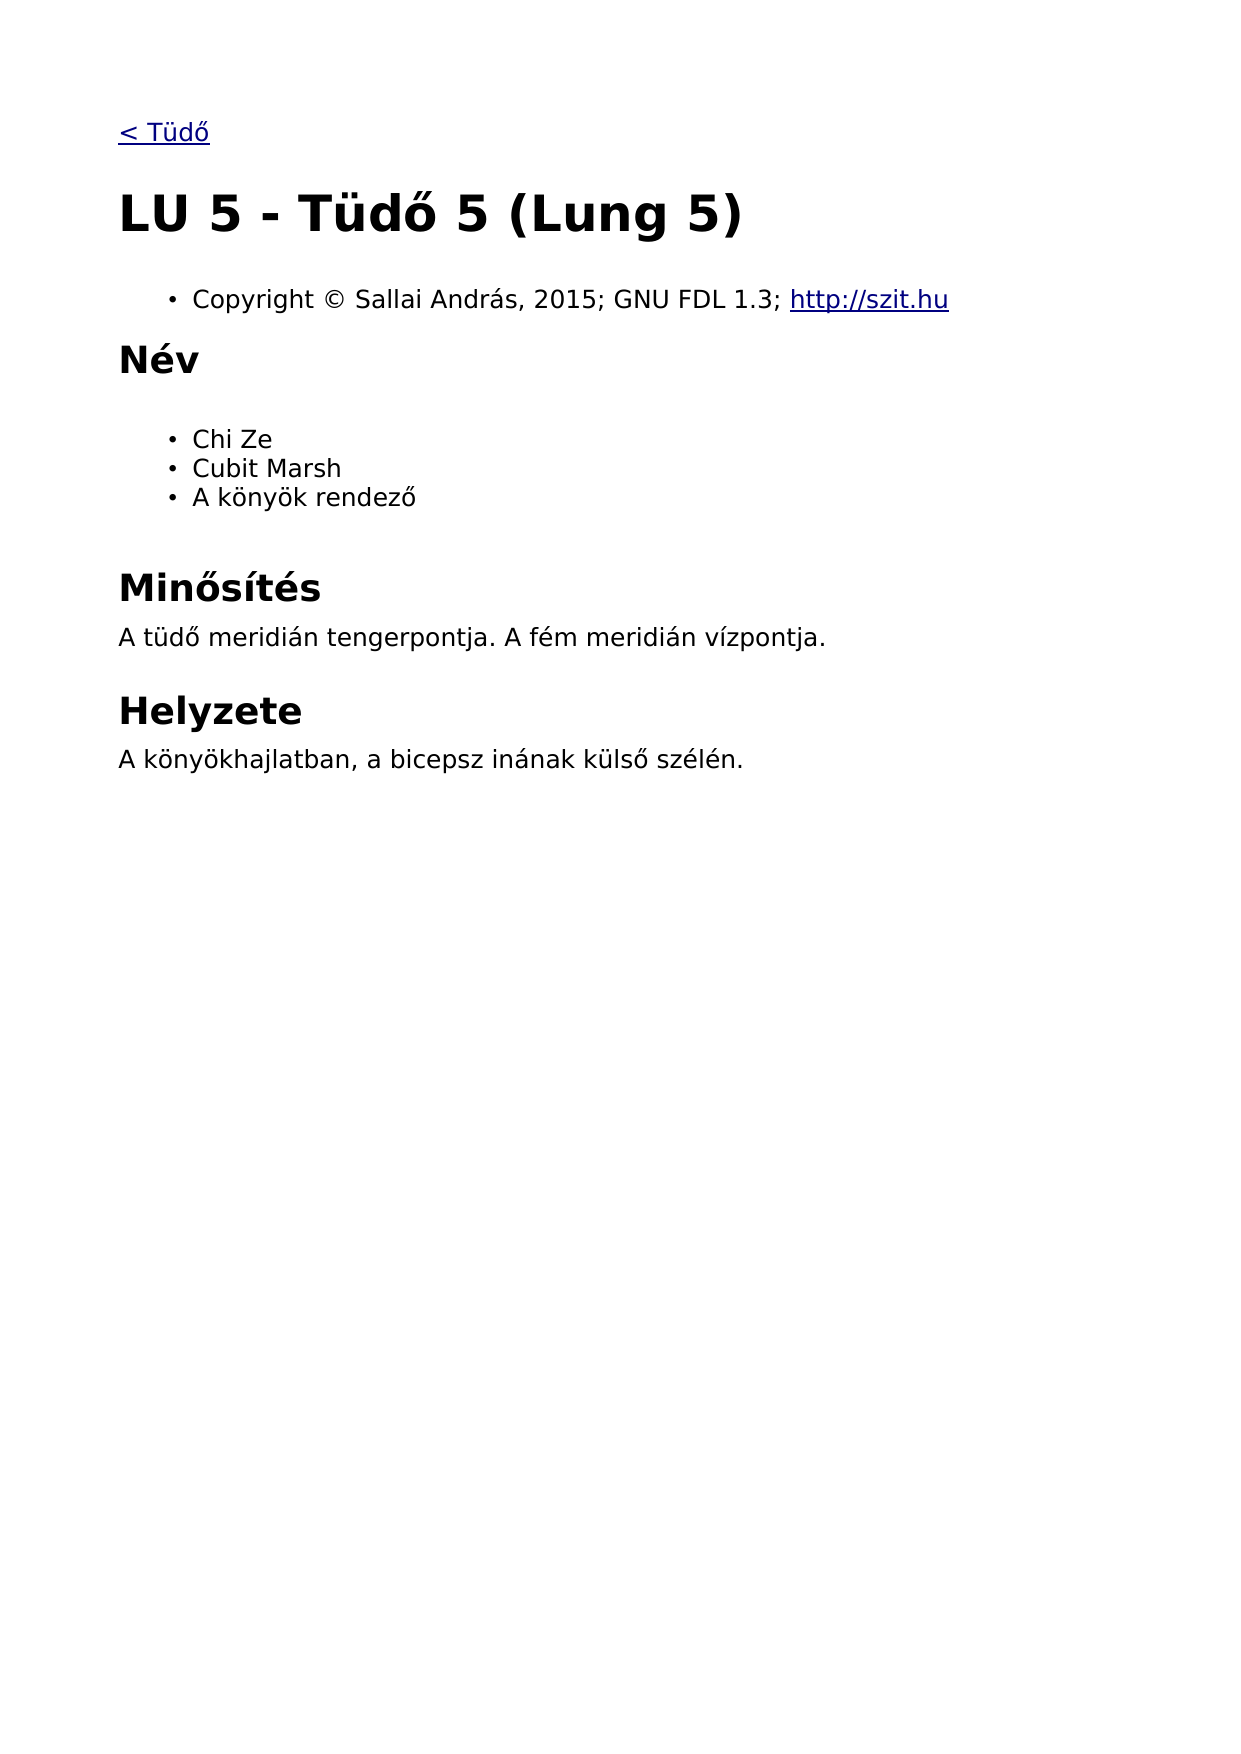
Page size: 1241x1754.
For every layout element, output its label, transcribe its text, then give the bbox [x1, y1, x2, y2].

subtitle LU 5 - Tüdő 5 (Lung 5) [118, 185, 1122, 243]
subtitle Helyzete [118, 689, 1122, 733]
subtitle Név [118, 339, 1122, 383]
list A könyök rendező [177, 483, 1122, 512]
list Chi Ze [177, 425, 1122, 454]
list Cubit Marsh [177, 454, 1122, 483]
text A könyökhajlatban, a bicepsz inának külső szélén. [118, 746, 1122, 775]
subtitle Minősítés [118, 567, 1122, 610]
text < Tüdő [118, 118, 1122, 147]
text A tüdő meridián tengerpontja. A fém meridián vízpontja. [118, 623, 1122, 652]
list Copyright © Sallai András, 2015; GNU FDL 1.3; http://szit.hu [177, 285, 1122, 314]
